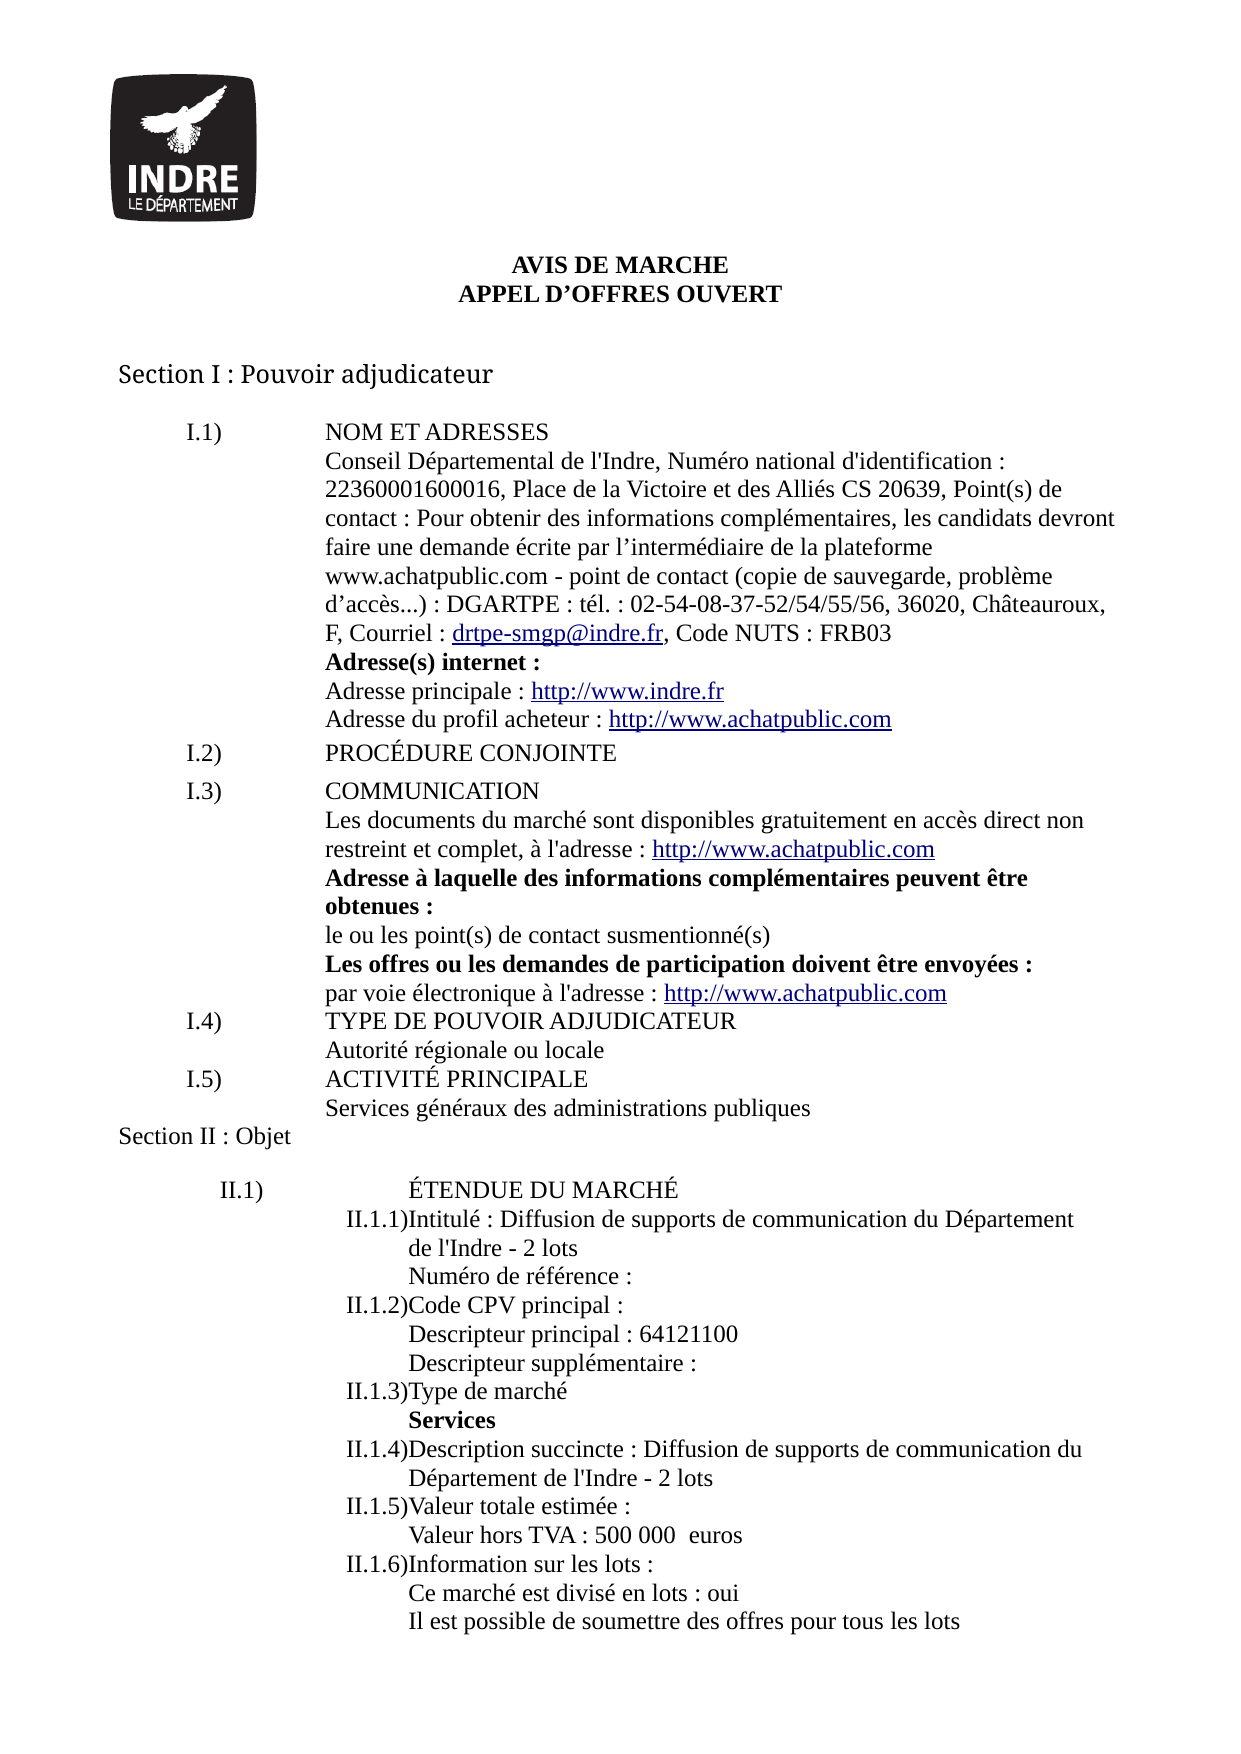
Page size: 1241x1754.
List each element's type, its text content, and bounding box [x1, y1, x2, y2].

table_cell [1086, 1319, 1122, 1348]
table_cell II.1.5) [118, 1491, 408, 1520]
table_cell PROCÉDURE CONJOINTE [325, 738, 1122, 767]
table_cell [263, 1578, 408, 1606]
table_cell I.5) [118, 1064, 221, 1093]
table_cell [1086, 1606, 1122, 1635]
table_cell [263, 1319, 408, 1348]
table_cell [1086, 1348, 1122, 1376]
table_cell Descripteur supplémentaire : [408, 1348, 1086, 1376]
table_cell [1086, 1290, 1122, 1319]
table_cell II.1.1) [118, 1204, 408, 1261]
table_cell [221, 1093, 325, 1121]
text AVIS DE MARCHE [118, 250, 1122, 279]
table_cell [263, 1520, 408, 1549]
table_cell Code CPV principal : [408, 1290, 1086, 1319]
table_cell [118, 446, 221, 647]
table_cell Les offres ou les demandes de participation doivent être envoyées : par voie électronique à l'adresse : http://www.achatpublic.com [325, 949, 1122, 1006]
table_cell [118, 1093, 221, 1121]
table_cell [118, 1578, 263, 1606]
table_cell [1086, 1578, 1122, 1606]
table_cell Numéro de référence : [408, 1261, 1086, 1290]
table_cell [118, 1348, 263, 1376]
table_cell [221, 446, 325, 647]
table_cell Valeur totale estimée : [408, 1491, 1086, 1520]
table_cell II.1.3) [118, 1376, 408, 1405]
table_cell Les documents du marché sont disponibles gratuitement en accès direct non restreint et complet, à l'adresse : http://www.achatpublic.com [325, 805, 1122, 863]
table_cell II.1.2) [118, 1290, 408, 1319]
table_header [1086, 1175, 1122, 1204]
table_cell Type de marché [408, 1376, 1086, 1405]
table_cell [1086, 1520, 1122, 1549]
table_header [221, 417, 325, 446]
table_cell COMMUNICATION [325, 776, 1122, 805]
table_cell Information sur les lots : [408, 1549, 1086, 1578]
table_header II.1) [118, 1175, 263, 1204]
table_cell [325, 767, 1122, 772]
table_cell Description succincte : Diffusion de supports de communication du Département de l'Indre - 2 lots [408, 1434, 1086, 1491]
table_cell [118, 1405, 263, 1434]
table_cell [118, 805, 221, 863]
table_cell Ce marché est divisé en lots : oui [408, 1578, 1086, 1606]
table_cell [221, 1035, 325, 1064]
table_cell [221, 772, 325, 776]
table_cell [118, 772, 221, 776]
table_cell [263, 1348, 408, 1376]
table_cell [1086, 1376, 1122, 1405]
table_cell Il est possible de soumettre des offres pour tous les lots [408, 1606, 1086, 1635]
table_cell [325, 733, 1122, 738]
table_cell ACTIVITÉ PRINCIPALE [325, 1064, 1122, 1093]
table_cell [263, 1405, 408, 1434]
table_cell Conseil Départemental de l'Indre, Numéro national d'identification : 22360001600016, Place de la Victoire et des Alliés CS 20639, Point(s) de contact : Pour obtenir des informations complémentaires, les candidats devront faire une demande écrite par l’intermédiaire de la plateforme www.achatpublic.com - point de contact (copie de sauvegarde, problème d’accès...) : DGARTPE : tél. : 02-54-08-37-52/54/55/56, 36020, Châteauroux, F, Courriel : drtpe-smgp@indre.fr, Code NUTS : FRB03 [325, 446, 1122, 647]
table_cell [118, 1261, 263, 1290]
table_cell [325, 772, 1122, 776]
table_cell Valeur hors TVA : 500 000 euros [408, 1520, 1086, 1549]
table_cell [1086, 1434, 1122, 1491]
table_cell [118, 733, 221, 738]
table_cell [1086, 1261, 1122, 1290]
table_cell [221, 1064, 325, 1093]
table_cell [118, 647, 221, 733]
table_cell [221, 863, 325, 949]
table_header [263, 1175, 408, 1204]
table_cell [1086, 1204, 1122, 1261]
table_cell Services [408, 1405, 1086, 1434]
table_cell Adresse(s) internet : Adresse principale : http://www.indre.fr Adresse du profil acheteur : http://www.achatpublic.com [325, 647, 1122, 733]
table_cell Autorité régionale ou locale [325, 1035, 1122, 1064]
picture [110, 74, 257, 222]
table_cell [221, 1006, 325, 1035]
table_header ÉTENDUE DU MARCHÉ [408, 1175, 1086, 1204]
table_header I.1) [118, 417, 221, 446]
table_cell Intitulé : Diffusion de supports de communication du Département de l'Indre - 2 lots [408, 1204, 1086, 1261]
table_cell [118, 1606, 263, 1635]
text Section II : Objet [118, 1121, 1122, 1150]
table_cell [118, 1035, 221, 1064]
table_cell [263, 1606, 408, 1635]
table_cell [1086, 1405, 1122, 1434]
table_cell [221, 738, 325, 767]
table_cell [221, 767, 325, 772]
table_cell [221, 733, 325, 738]
text APPEL D’OFFRES OUVERT [118, 279, 1122, 308]
table_cell II.1.6) [118, 1549, 408, 1578]
table_cell Descripteur principal : 64121100 [408, 1319, 1086, 1348]
table_cell I.3) [118, 776, 221, 805]
table_cell [221, 949, 325, 1006]
table_cell Services généraux des administrations publiques [325, 1093, 1122, 1121]
table_cell [118, 1319, 263, 1348]
table_cell [118, 863, 221, 949]
table_cell [118, 1520, 263, 1549]
table_header NOM ET ADRESSES [325, 417, 1122, 446]
table_cell [1086, 1549, 1122, 1578]
table_cell [221, 776, 325, 805]
table_cell [221, 647, 325, 733]
table_cell I.4) [118, 1006, 221, 1035]
table_cell [118, 949, 221, 1006]
table_cell TYPE DE POUVOIR ADJUDICATEUR [325, 1006, 1122, 1035]
table_cell Adresse à laquelle des informations complémentaires peuvent être obtenues : le ou les point(s) de contact susmentionné(s) [325, 863, 1122, 949]
text Section I : Pouvoir adjudicateur [118, 357, 1122, 391]
table_cell [1086, 1491, 1122, 1520]
table_cell [263, 1261, 408, 1290]
table_cell II.1.4) [118, 1434, 408, 1491]
table_cell I.2) [118, 738, 221, 767]
table_cell [221, 805, 325, 863]
table_cell [118, 767, 221, 772]
